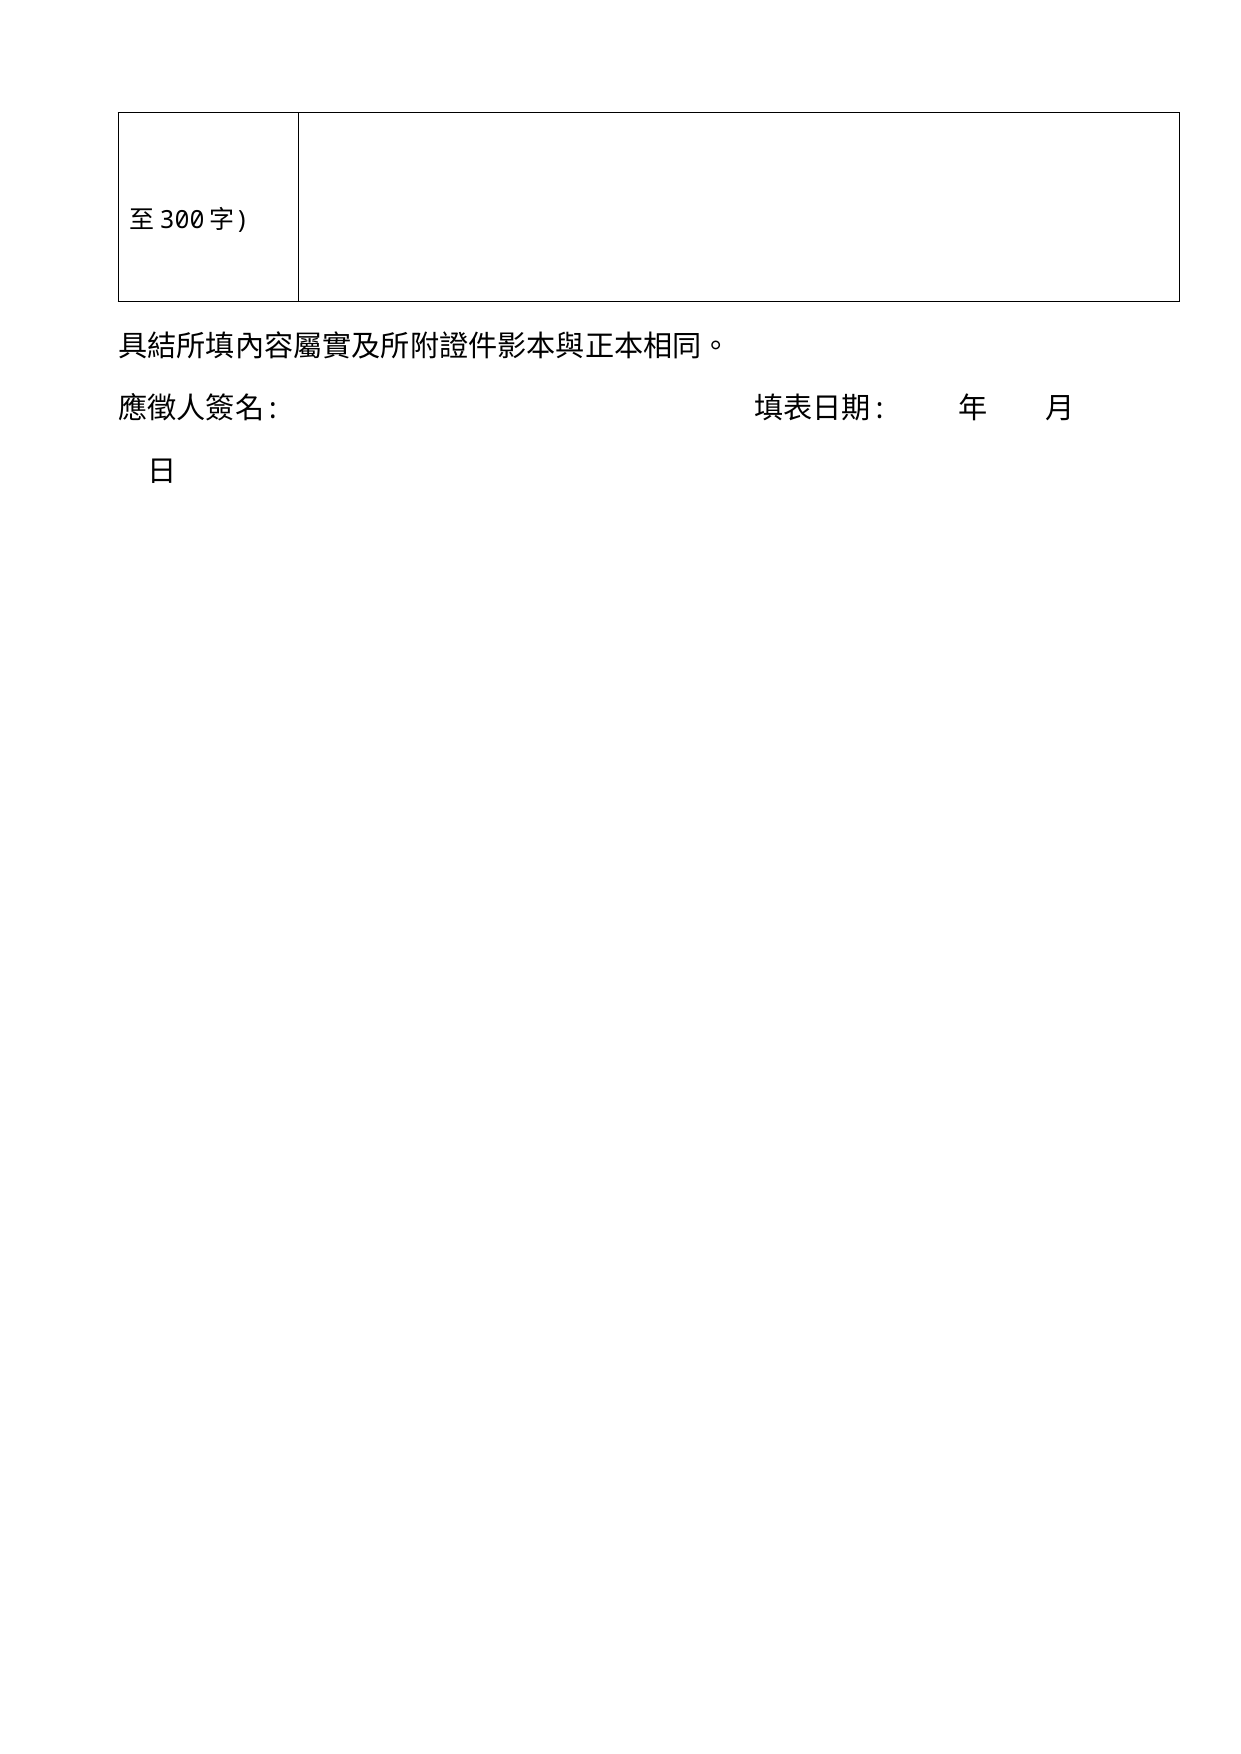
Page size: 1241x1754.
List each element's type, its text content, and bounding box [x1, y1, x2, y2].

text 具結所填內容屬實及所附證件影本與正本相同。 [118, 302, 1122, 364]
table_cell [299, 113, 1179, 301]
text 應徵人簽名: 填表日期: 年 月 日 [118, 364, 1122, 489]
table_cell 至300字) [119, 113, 298, 301]
